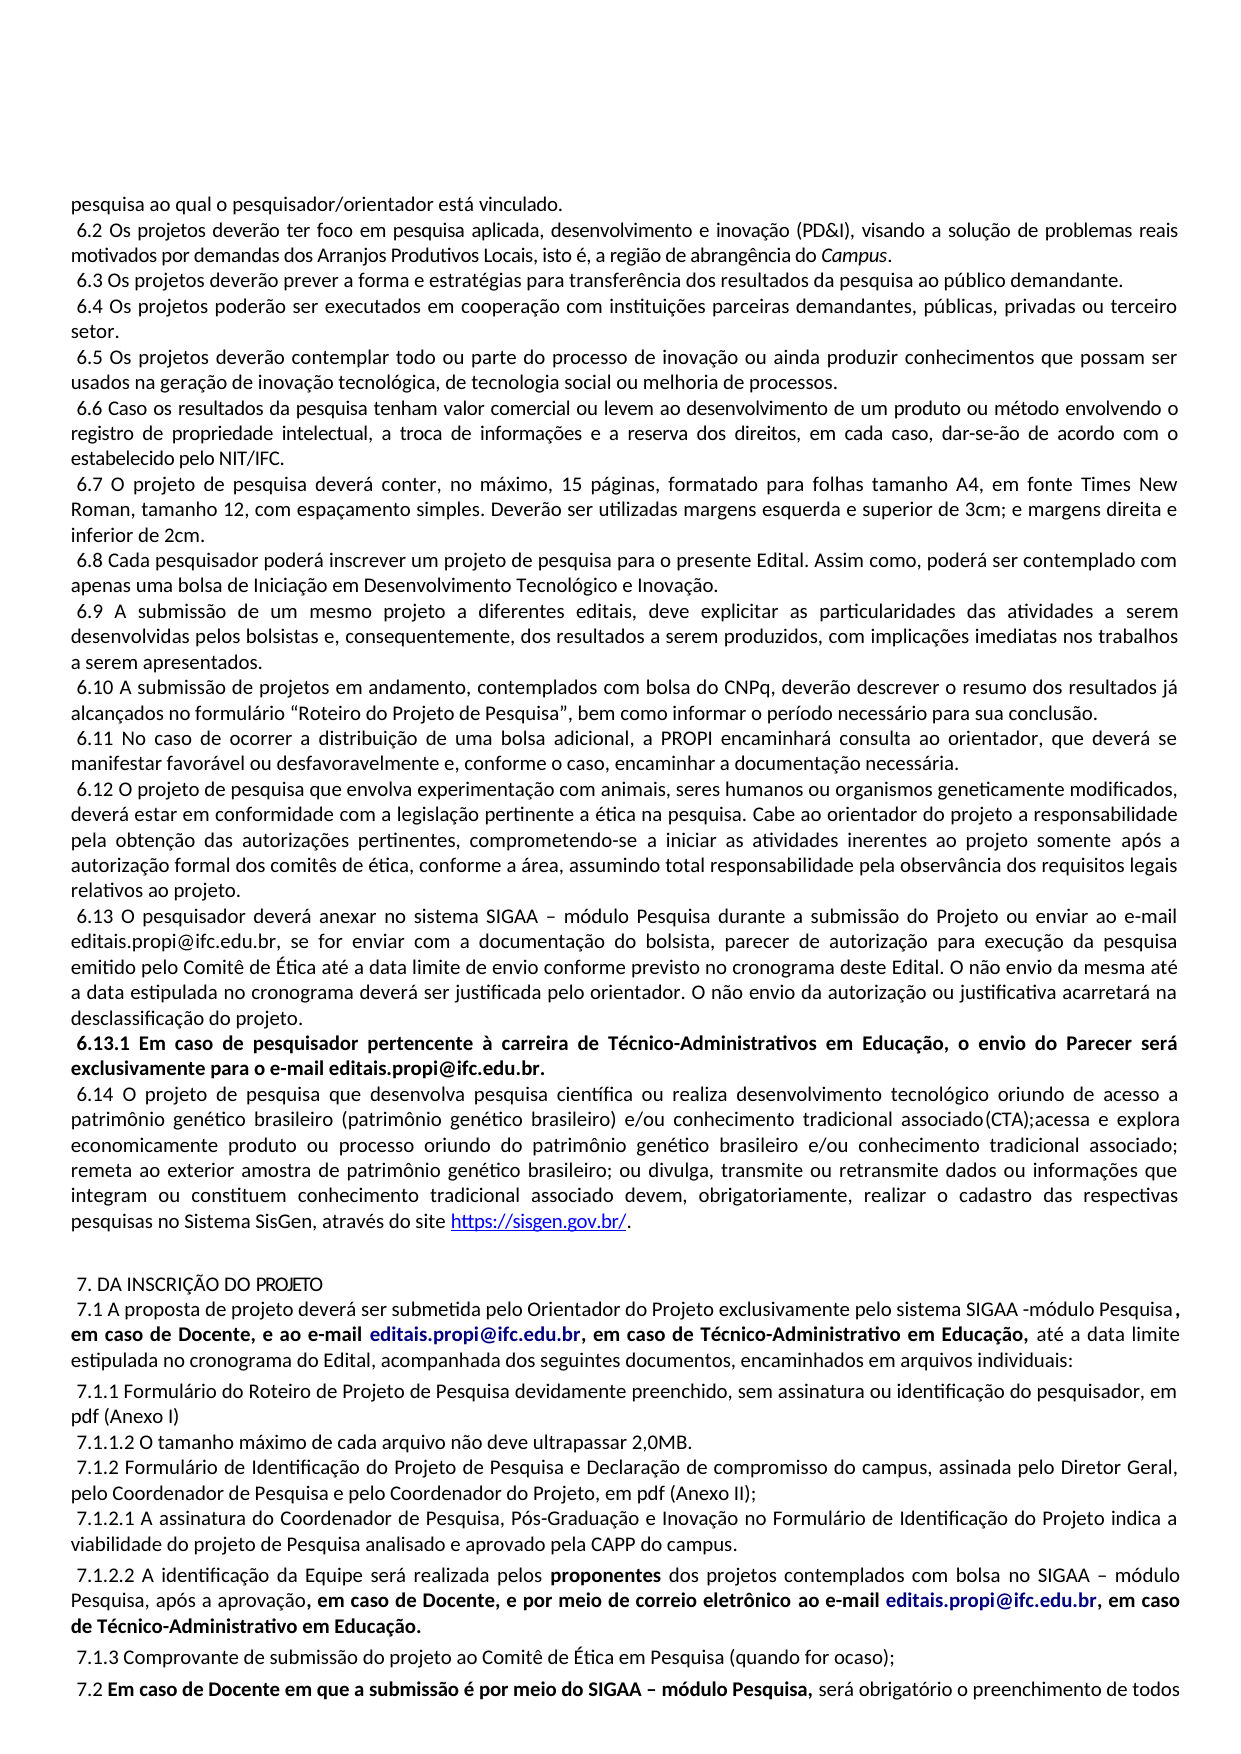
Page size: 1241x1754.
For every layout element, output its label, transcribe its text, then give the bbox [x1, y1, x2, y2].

text 6.11 No caso de ocorrer a distribuição de uma bolsa adicional, a PROPI encaminhará consulta ao orientador, que deverá se manifestar favorável ou desfavoravelmente e, conforme o caso, encaminhar a documentação necessária. [64, 725, 1186, 776]
text 7.1 A proposta de projeto deverá ser submetida pelo Orientador do Projeto exclusivamente pelo sistema SIGAA -módulo Pesquisa, em caso de Docente, e ao e-mail editais.propi@ifc.edu.br, em caso de Técnico-Administrativo em Educação, até a data limite estipulada no cronograma do Edital, acompanhada dos seguintes documentos, encaminhados em arquivos individuais: [64, 1296, 1186, 1372]
text 6.7 O projeto de pesquisa deverá conter, no máximo, 15 páginas, formatado para folhas tamanho A4, em fonte Times New Roman, tamanho 12, com espaçamento simples. Deverão ser utilizadas margens esquerda e superior de 3cm; e margens direita e inferior de 2cm. [64, 471, 1186, 547]
text 6.8 Cada pesquisador poderá inscrever um projeto de pesquisa para o presente Edital. Assim como, poderá ser contemplado com apenas uma bolsa de Iniciação em Desenvolvimento Tecnológico e Inovação. [64, 547, 1186, 598]
text 6.13 O pesquisador deverá anexar no sistema SIGAA – módulo Pesquisa durante a submissão do Projeto ou enviar ao e-mail editais.propi@ifc.edu.br, se for enviar com a documentação do bolsista, parecer de autorização para execução da pesquisa emitido pelo Comitê de Ética até a data limite de envio conforme previsto no cronograma deste Edital. O não envio da mesma até a data estipulada no cronograma deverá ser justificada pelo orientador. O não envio da autorização ou justificativa acarretará na desclassificação do projeto. [64, 903, 1186, 1030]
list 7.1.2.1 A assinatura do Coordenador de Pesquisa, Pós-Graduação e Inovação no Formulário de Identificação do Projeto indica a viabilidade do projeto de Pesquisa analisado e aprovado pela CAPP do campus. [64, 1505, 1186, 1556]
text 7. DA INSCRIÇÃO DO PROJETO [64, 1265, 1186, 1296]
text 6.3 Os projetos deverão prever a forma e estratégias para transferência dos resultados da pesquisa ao público demandante. [64, 268, 1186, 293]
text 6.2 Os projetos deverão ter foco em pesquisa aplicada, desenvolvimento e inovação (PD&I), visando a solução de problemas reais motivados por demandas dos Arranjos Produtivos Locais, isto é, a região de abrangência do Campus. [64, 217, 1186, 268]
text 6.4 Os projetos poderão ser executados em cooperação com instituições parceiras demandantes, públicas, privadas ou terceiro setor. [64, 293, 1186, 344]
text 7.1.2.2 A identificação da Equipe será realizada pelos proponentes dos projetos contemplados com bolsa no SIGAA – módulo Pesquisa, após a aprovação, em caso de Docente, e por meio de correio eletrônico ao e-mail editais.propi@ifc.edu.br, em caso de Técnico-Administrativo em Educação. [64, 1556, 1186, 1638]
text pesquisa ao qual o pesquisador/orientador está vinculado. [64, 185, 1186, 217]
text 6.14 O projeto de pesquisa que desenvolva pesquisa científica ou realiza desenvolvimento tecnológico oriundo de acesso a patrimônio genético brasileiro (patrimônio genético brasileiro) e/ou conhecimento tradicional associado(CTA);acessa e explora economicamente produto ou processo oriundo do patrimônio genético brasileiro e/ou conhecimento tradicional associado; remeta ao exterior amostra de patrimônio genético brasileiro; ou divulga, transmite ou retransmite dados ou informações que integram ou constituem conhecimento tradicional associado devem, obrigatoriamente, realizar o cadastro das respectivas pesquisas no Sistema SisGen, através do site https://sisgen.gov.br/. [64, 1081, 1186, 1233]
list 7.1.3 Comprovante de submissão do projeto ao Comitê de Ética em Pesquisa (quando for ocaso); [64, 1638, 1186, 1670]
list 7.1.1.2 O tamanho máximo de cada arquivo não deve ultrapassar 2,0MB. [64, 1429, 1186, 1454]
text 7.2 Em caso de Docente em que a submissão é por meio do SIGAA – módulo Pesquisa, será obrigatório o preenchimento de todos [64, 1670, 1186, 1707]
list 7.1.1 Formulário do Roteiro de Projeto de Pesquisa devidamente preenchido, sem assinatura ou identificação do pesquisador, em pdf (Anexo I) [64, 1372, 1186, 1429]
text 6.6 Caso os resultados da pesquisa tenham valor comercial ou levem ao desenvolvimento de um produto ou método envolvendo o registro de propriedade intelectual, a troca de informações e a reserva dos direitos, em cada caso, dar-se-ão de acordo com o estabelecido pelo NIT/IFC. [64, 395, 1186, 471]
list 7.1.2 Formulário de Identificação do Projeto de Pesquisa e Declaração de compromisso do campus, assinada pelo Diretor Geral, pelo Coordenador de Pesquisa e pelo Coordenador do Projeto, em pdf (Anexo II); [64, 1454, 1186, 1505]
text 6.5 Os projetos deverão contemplar todo ou parte do processo de inovação ou ainda produzir conhecimentos que possam ser usados na geração de inovação tecnológica, de tecnologia social ou melhoria de processos. [64, 344, 1186, 395]
text 6.12 O projeto de pesquisa que envolva experimentação com animais, seres humanos ou organismos geneticamente modificados, deverá estar em conformidade com a legislação pertinente a ética na pesquisa. Cabe ao orientador do projeto a responsabilidade pela obtenção das autorizações pertinentes, comprometendo-se a iniciar as atividades inerentes ao projeto somente após a autorização formal dos comitês de ética, conforme a área, assumindo total responsabilidade pela observância dos requisitos legais relativos ao projeto. [64, 776, 1186, 903]
text 6.10 A submissão de projetos em andamento, contemplados com bolsa do CNPq, deverão descrever o resumo dos resultados já alcançados no formulário “Roteiro do Projeto de Pesquisa”, bem como informar o período necessário para sua conclusão. [64, 674, 1186, 725]
text 6.13.1 Em caso de pesquisador pertencente à carreira de Técnico-Administrativos em Educação, o envio do Parecer será exclusivamente para o e-mail editais.propi@ifc.edu.br. [64, 1030, 1186, 1081]
text 6.9 A submissão de um mesmo projeto a diferentes editais, deve explicitar as particularidades das atividades a serem desenvolvidas pelos bolsistas e, consequentemente, dos resultados a serem produzidos, com implicações imediatas nos trabalhos a serem apresentados. [64, 598, 1186, 674]
